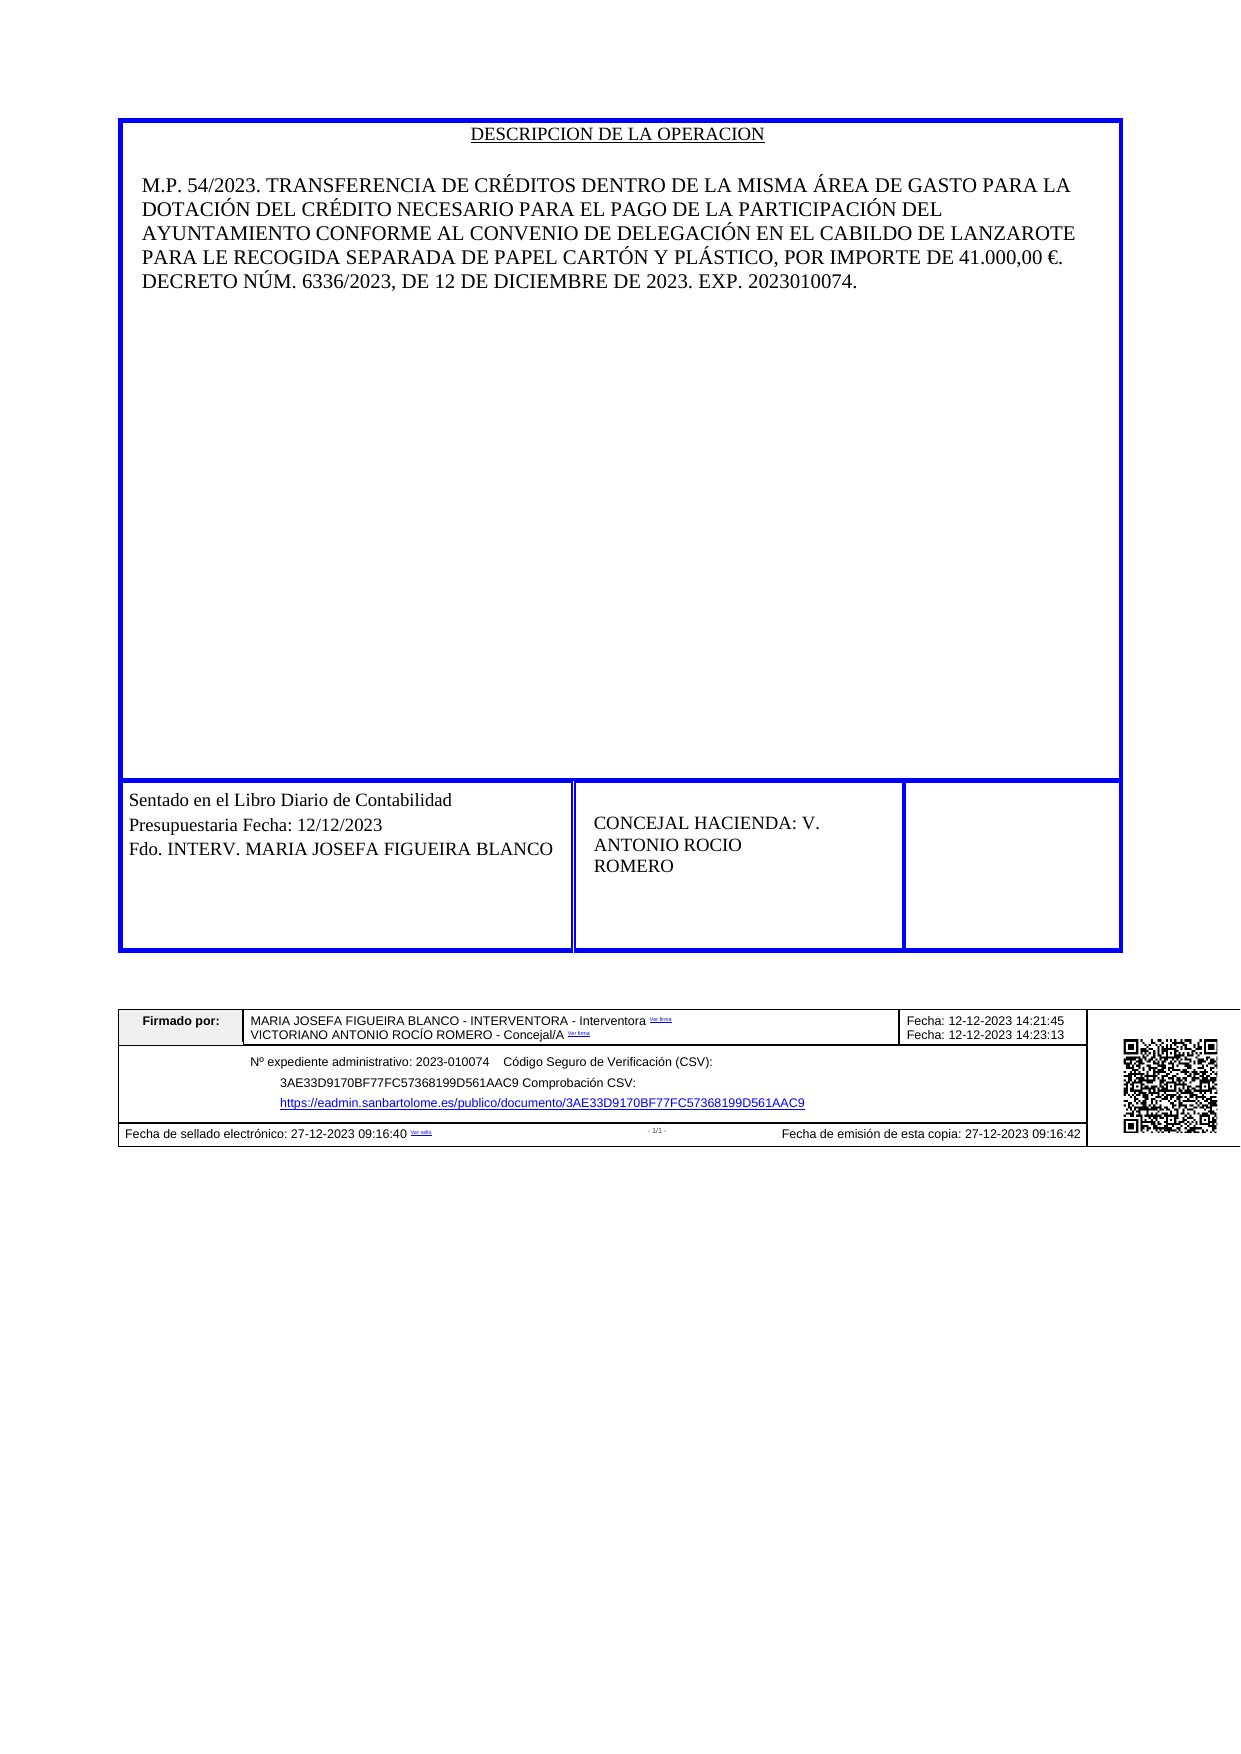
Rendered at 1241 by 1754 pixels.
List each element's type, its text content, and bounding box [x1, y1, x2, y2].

table_cell DESCRIPCION DE LA OPERACION M.P. 54/2023. TRANSFERENCIA DE CRÉDITOS DENTRO DE LA MISMA ÁREA DE GASTO PARA LA DOTACIÓN DEL CRÉDITO NECESARIO PARA EL PAGO DE LA PARTICIPACIÓN DEL AYUNTAMIENTO CONFORME AL CONVENIO DE DELEGACIÓN EN EL CABILDO DE LANZAROTE PARA LE RECOGIDA SEPARADA DE PAPEL CARTÓN Y PLÁSTICO, POR IMPORTE DE 41.000,00 €. DECRETO NÚM. 6336/2023, DE 12 DE DICIEMBRE DE 2023. EXP. 2023010074. [123, 123, 1119, 778]
table_cell Sentado en el Libro Diario de Contabilidad Presupuestaria Fecha: 12/12/2023 Fdo. INTERV. MARIA JOSEFA FIGUEIRA BLANCO [123, 783, 571, 948]
table_cell Fecha de sellado electrónico: 27-12-2023 09:16:40 Ver sello - 1/1 - Fecha de emisión de esta copia: 27-12-2023 09:16:42 [119, 1124, 1086, 1146]
table_header [1088, 1010, 1240, 1146]
table_cell [906, 783, 1119, 948]
table_header Fecha: 12-12-2023 14:21:45 Fecha: 12-12-2023 14:23:13 [900, 1010, 1086, 1044]
table_cell CONCEJAL HACIENDA: V. ANTONIO ROCIO ROMERO [576, 783, 902, 948]
table_cell Nº expediente administrativo: 2023-010074 Código Seguro de Verificación (CSV): 3AE33D9170BF77FC57368199D561AAC9 Comprobación CSV: https://eadmin.sanbartolome.es/publico/documento/3AE33D9170BF77FC57368199D561AAC9 [119, 1046, 1086, 1122]
table_header MARIA JOSEFA FIGUEIRA BLANCO - INTERVENTORA - Interventora Ver firma VICTORIANO ANTONIO ROCÍO ROMERO - Concejal/A Ver firma [244, 1010, 898, 1044]
table_header Firmado por: [119, 1010, 242, 1042]
